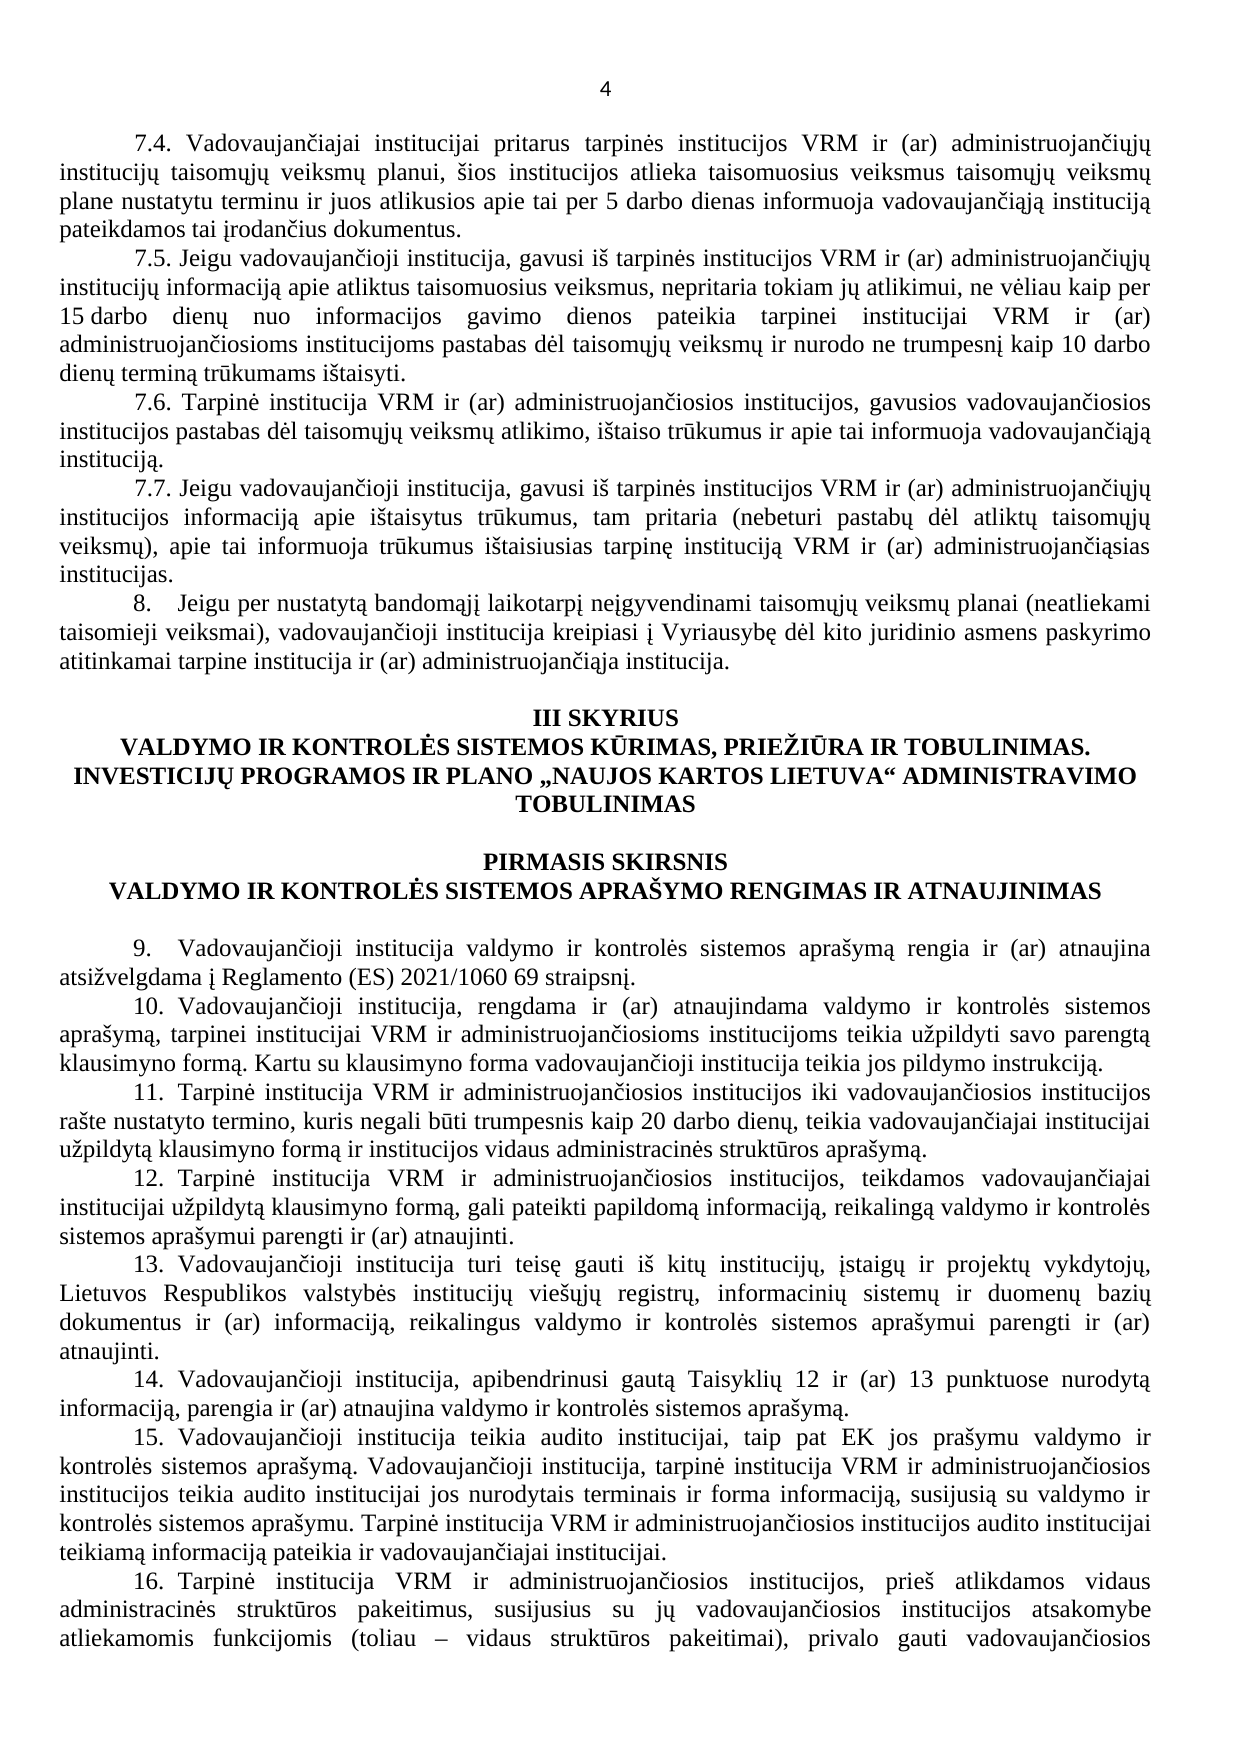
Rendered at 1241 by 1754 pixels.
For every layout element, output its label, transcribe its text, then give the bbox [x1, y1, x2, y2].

text 10. Vadovaujančioji institucija, rengdama ir (ar) atnaujindama valdymo ir kontrolės sistemos aprašymą, tarpinei institucijai VRM ir administruojančiosioms institucijoms teikia užpildyti savo parengtą klausimyno formą. Kartu su klausimyno forma vadovaujančioji institucija teikia jos pildymo instrukciją. [59, 991, 1152, 1077]
subtitle VALDYMO IR KONTROLĖS SISTEMOS KŪRIMAS, PRIEŽIŪRA IR TOBULINIMAS. INVESTICIJŲ PROGRAMOS IR PLANO „NAUJOS KARTOS LIETUVA“ ADMINISTRAVIMO TOBULINIMAS [59, 732, 1152, 818]
subtitle VALDYMO IR KONTROLĖS SISTEMOS APRAŠYMO RENGIMAS IR ATNAUJINIMAS [59, 876, 1152, 904]
text 13. Vadovaujančioji institucija turi teisę gauti iš kitų institucijų, įstaigų ir projektų vykdytojų, Lietuvos Respublikos valstybės institucijų viešųjų registrų, informacinių sistemų ir duomenų bazių dokumentus ir (ar) informaciją, reikalingus valdymo ir kontrolės sistemos aprašymui parengti ir (ar) atnaujinti. [59, 1249, 1152, 1364]
text 16. Tarpinė institucija VRM ir administruojančiosios institucijos, prieš atlikdamos vidaus administracinės struktūros pakeitimus, susijusius su jų vadovaujančiosios institucijos atsakomybe atliekamomis funkcijomis (toliau – vidaus struktūros pakeitimai), privalo gauti vadovaujančiosios [59, 1566, 1152, 1652]
text 11. Tarpinė institucija VRM ir administruojančiosios institucijos iki vadovaujančiosios institucijos rašte nustatyto termino, kuris negali būti trumpesnis kaip 20 darbo dienų, teikia vadovaujančiajai institucijai užpildytą klausimyno formą ir institucijos vidaus administracinės struktūros aprašymą. [59, 1077, 1152, 1163]
text 12. Tarpinė institucija VRM ir administruojančiosios institucijos, teikdamos vadovaujančiajai institucijai užpildytą klausimyno formą, gali pateikti papildomą informaciją, reikalingą valdymo ir kontrolės sistemos aprašymui parengti ir (ar) atnaujinti. [59, 1163, 1152, 1249]
text 14. Vadovaujančioji institucija, apibendrinusi gautą Taisyklių 12 ir (ar) 13 punktuose nurodytą informaciją, parengia ir (ar) atnaujina valdymo ir kontrolės sistemos aprašymą. [59, 1364, 1152, 1422]
text 7.4. Vadovaujančiajai institucijai pritarus tarpinės institucijos VRM ir (ar) administruojančiųjų institucijų taisomųjų veiksmų planui, šios institucijos atlieka taisomuosius veiksmus taisomųjų veiksmų plane nustatytu terminu ir juos atlikusios apie tai per 5 darbo dienas informuoja vadovaujančiąją instituciją pateikdamos tai įrodančius dokumentus. [59, 128, 1152, 243]
text III SKYRIUS [59, 703, 1152, 732]
text 7.7. Jeigu vadovaujančioji institucija, gavusi iš tarpinės institucijos VRM ir (ar) administruojančiųjų institucijos informaciją apie ištaisytus trūkumus, tam pritaria (nebeturi pastabų dėl atliktų taisomųjų veiksmų), apie tai informuoja trūkumus ištaisiusias tarpinę instituciją VRM ir (ar) administruojančiąsias institucijas. [59, 473, 1152, 588]
text 7.5. Jeigu vadovaujančioji institucija, gavusi iš tarpinės institucijos VRM ir (ar) administruojančiųjų institucijų informaciją apie atliktus taisomuosius veiksmus, nepritaria tokiam jų atlikimui, ne vėliau kaip per 15 darbo dienų nuo informacijos gavimo dienos pateikia tarpinei institucijai VRM ir (ar) administruojančiosioms institucijoms pastabas dėl taisomųjų veiksmų ir nurodo ne trumpesnį kaip 10 darbo dienų terminą trūkumams ištaisyti. [59, 243, 1152, 387]
text 15. Vadovaujančioji institucija teikia audito institucijai, taip pat EK jos prašymu valdymo ir kontrolės sistemos aprašymą. Vadovaujančioji institucija, tarpinė institucija VRM ir administruojančiosios institucijos teikia audito institucijai jos nurodytais terminais ir forma informaciją, susijusią su valdymo ir kontrolės sistemos aprašymu. Tarpinė institucija VRM ir administruojančiosios institucijos audito institucijai teikiamą informaciją pateikia ir vadovaujančiajai institucijai. [59, 1422, 1152, 1566]
text 8. Jeigu per nustatytą bandomąjį laikotarpį neįgyvendinami taisomųjų veiksmų planai (neatliekami taisomieji veiksmai), vadovaujančioji institucija kreipiasi į Vyriausybę dėl kito juridinio asmens paskyrimo atitinkamai tarpine institucija ir (ar) administruojančiąja institucija. [59, 588, 1152, 674]
text 7.6. Tarpinė institucija VRM ir (ar) administruojančiosios institucijos, gavusios vadovaujančiosios institucijos pastabas dėl taisomųjų veiksmų atlikimo, ištaiso trūkumus ir apie tai informuoja vadovaujančiąją instituciją. [59, 387, 1152, 473]
text 9. Vadovaujančioji institucija valdymo ir kontrolės sistemos aprašymą rengia ir (ar) atnaujina atsižvelgdama į Reglamento (ES) 2021/1060 69 straipsnį. [59, 933, 1152, 991]
subtitle Pirmasis skirsnis [59, 847, 1152, 876]
